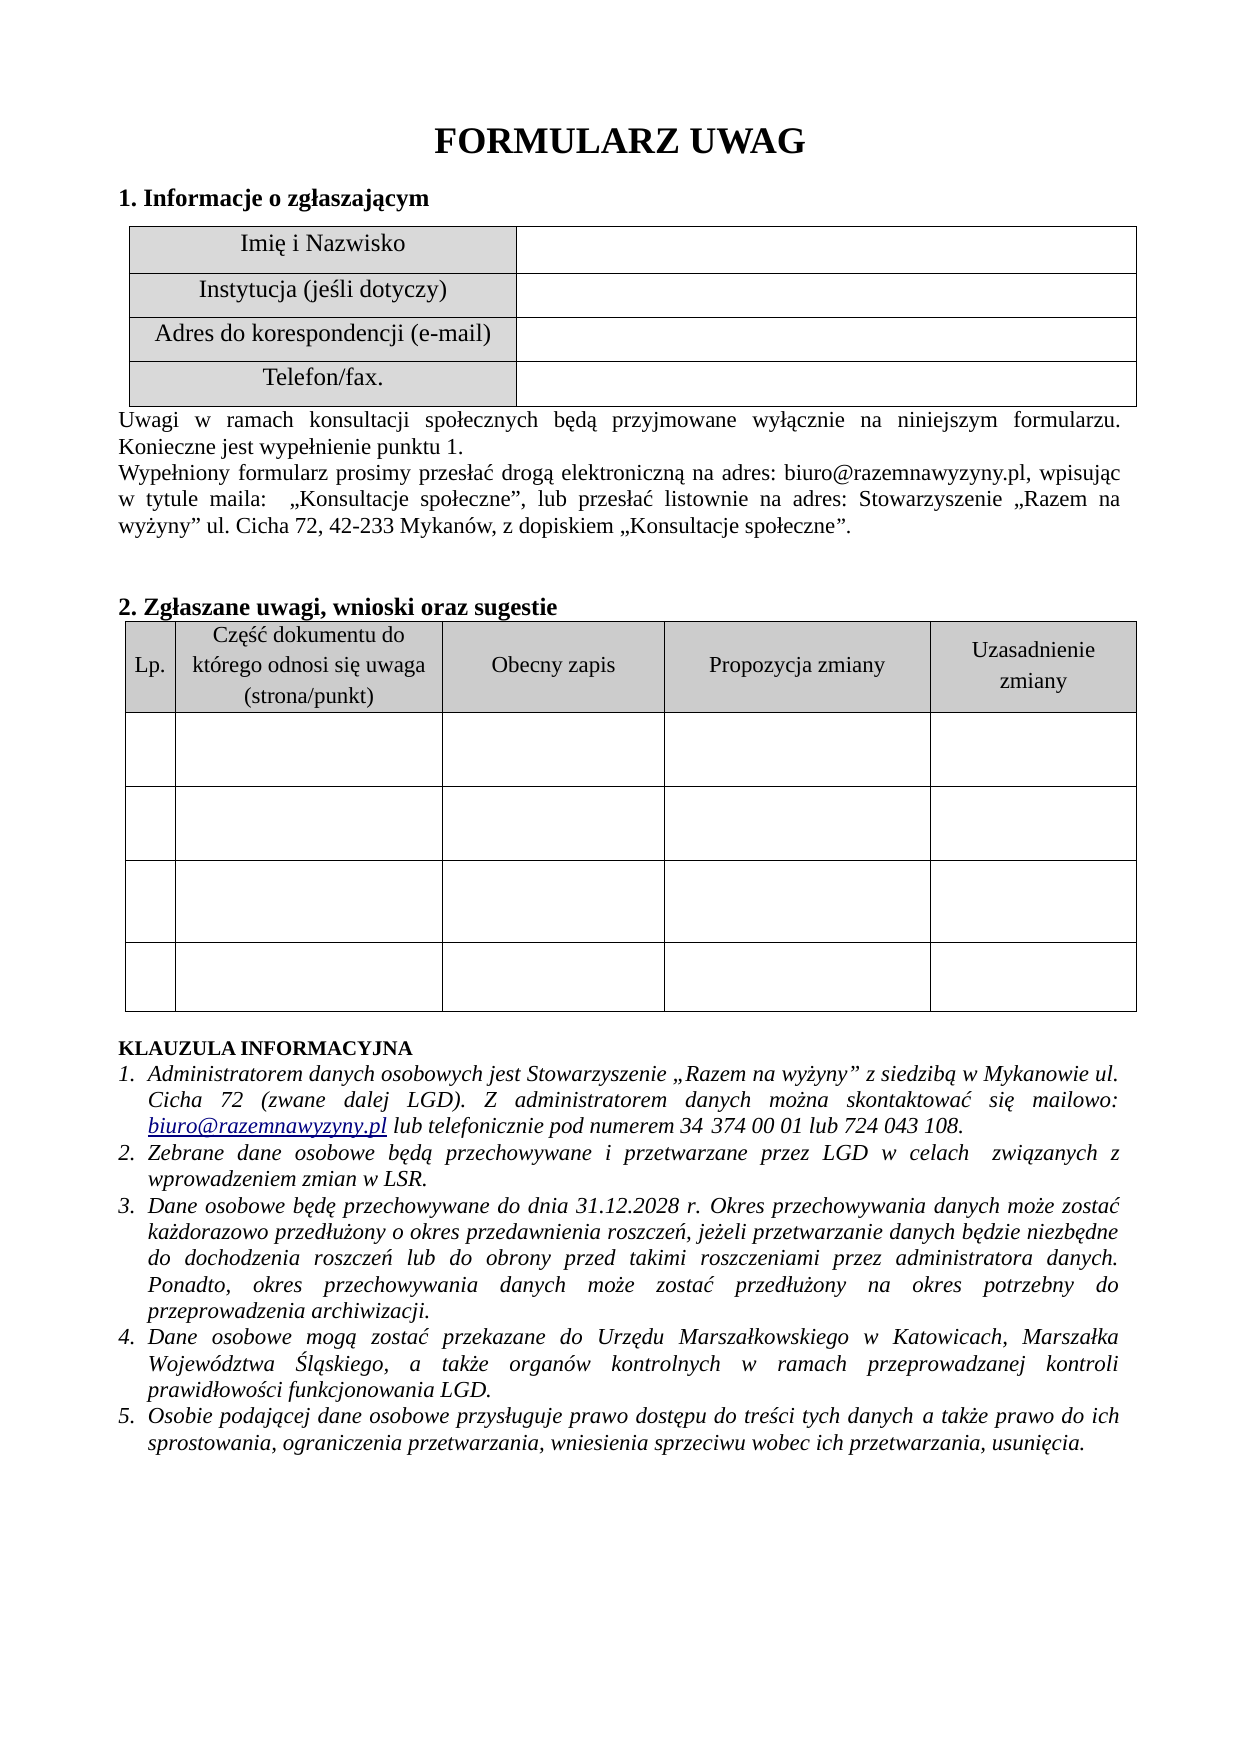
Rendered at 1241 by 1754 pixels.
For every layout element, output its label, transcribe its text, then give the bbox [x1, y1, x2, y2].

table_cell [931, 861, 1136, 942]
table_cell [176, 787, 442, 860]
table_cell [931, 713, 1136, 786]
table_cell [931, 787, 1136, 860]
table_cell [443, 943, 664, 1011]
table_cell [517, 274, 1136, 317]
text KLAUZULA INFORMACYJNA [118, 1036, 1122, 1060]
table_cell [126, 861, 175, 942]
table_cell [665, 787, 930, 860]
table_header Uzasadnienie zmiany [931, 622, 1136, 712]
table_cell Telefon/fax. [130, 362, 516, 406]
table_cell [176, 943, 442, 1011]
table_cell [517, 362, 1136, 406]
table_cell Adres do korespondencji (e-mail) [130, 318, 516, 361]
table_cell [443, 861, 664, 942]
table_cell [176, 861, 442, 942]
table_cell [126, 713, 175, 786]
text Wypełniony formularz prosimy przesłać drogą elektroniczną na adres: biuro@razemnawyzyny.pl, wpisując w tytule maila: „Konsultacje społeczne”, lub przesłać listownie na adres: Stowarzyszenie „Razem na wyżyny” ul. Cicha 72, 42-233 Mykanów, z dopiskiem „Konsultacje społeczne”. [118, 459, 1122, 538]
table_cell [443, 713, 664, 786]
table_header Część dokumentu do którego odnosi się uwaga (strona/punkt) [176, 622, 442, 712]
table_header Imię i Nazwisko [130, 227, 516, 273]
table_cell [126, 787, 175, 860]
text 1. Informacje o zgłaszającym [118, 183, 1122, 212]
table_cell [126, 943, 175, 1011]
text FORMULARZ UWAG [118, 118, 1122, 161]
text 2. Zgłaszane uwagi, wnioski oraz sugestie [118, 592, 1122, 621]
table_cell [665, 943, 930, 1011]
list Dane osobowe będę przechowywane do dnia 31.12.2028 r. Okres przechowywania danych może zostać każdorazowo przedłużony o okres przedawnienia roszczeń, jeżeli przetwarzanie danych będzie niezbędne do dochodzenia roszczeń lub do obrony przed takimi roszczeniami przez administratora danych. Ponadto, okres przechowywania danych może zostać przedłużony na okres potrzebny do przeprowadzenia archiwizacji. [118, 1192, 1122, 1323]
table_cell [665, 861, 930, 942]
table_cell [931, 943, 1136, 1011]
list Zebrane dane osobowe będą przechowywane i przetwarzane przez LGD w celach związanych z wprowadzeniem zmian w LSR. [118, 1139, 1122, 1192]
table_cell Instytucja (jeśli dotyczy) [130, 274, 516, 317]
table_cell [665, 713, 930, 786]
list Administratorem danych osobowych jest Stowarzyszenie „Razem na wyżyny” z siedzibą w Mykanowie ul. Cicha 72 (zwane dalej LGD). Z administratorem danych można skontaktować się mailowo: biuro@razemnawyzyny.pl lub telefonicznie pod numerem 34 374 00 01 lub 724 043 108. [118, 1060, 1122, 1139]
list Osobie podającej dane osobowe przysługuje prawo dostępu do treści tych danych a także prawo do ich sprostowania, ograniczenia przetwarzania, wniesienia sprzeciwu wobec ich przetwarzania, usunięcia. [118, 1402, 1122, 1455]
table_header [517, 227, 1136, 273]
text Uwagi w ramach konsultacji społecznych będą przyjmowane wyłącznie na niniejszym formularzu. Konieczne jest wypełnienie punktu 1. [118, 406, 1122, 459]
table_header Lp. [126, 622, 175, 712]
table_cell [443, 787, 664, 860]
table_header Propozycja zmiany [665, 622, 930, 712]
table_cell [176, 713, 442, 786]
list Dane osobowe mogą zostać przekazane do Urzędu Marszałkowskiego w Katowicach, Marszałka Województwa Śląskiego, a także organów kontrolnych w ramach przeprowadzanej kontroli prawidłowości funkcjonowania LGD. [118, 1323, 1122, 1402]
table_header Obecny zapis [443, 622, 664, 712]
table_cell [517, 318, 1136, 361]
